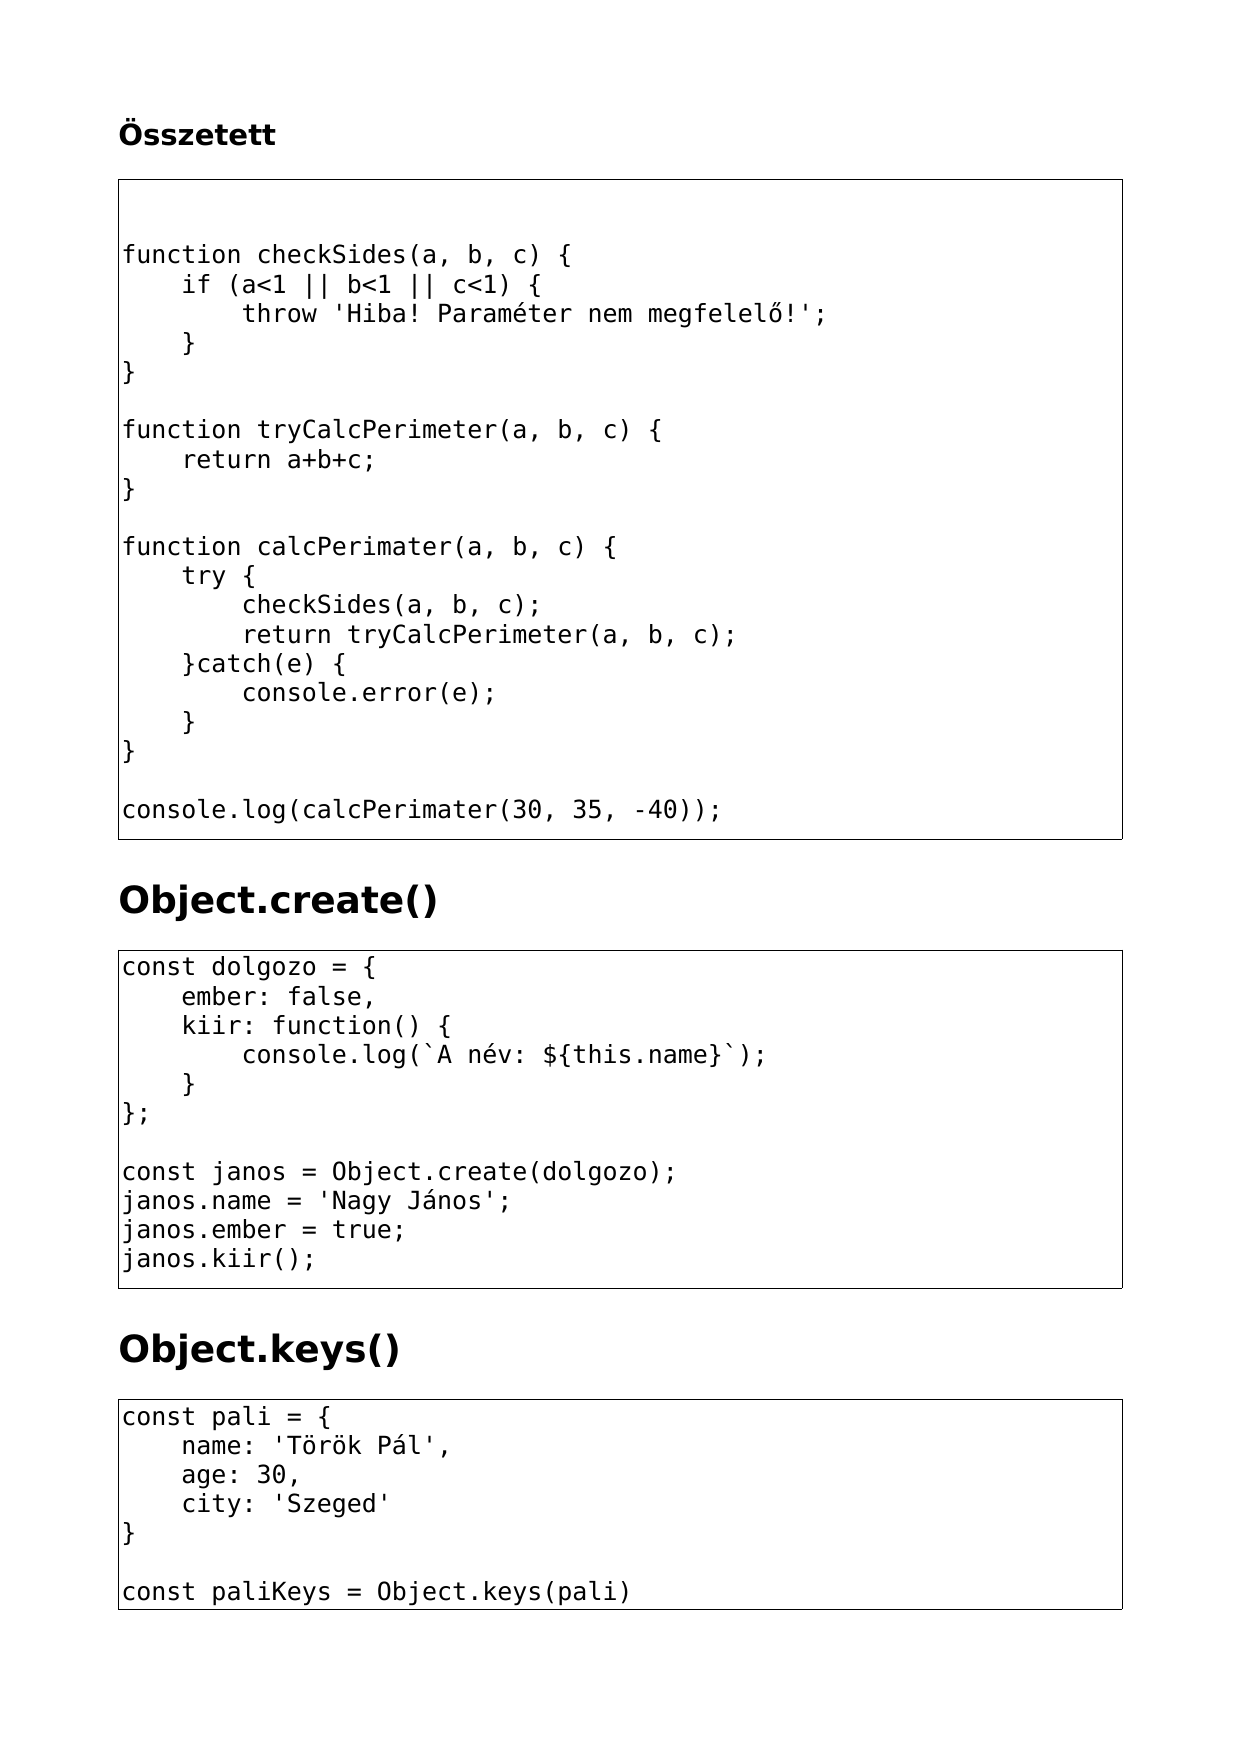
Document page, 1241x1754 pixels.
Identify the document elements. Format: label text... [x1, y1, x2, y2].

table_header const pali = { name: 'Török Pál', age: 30, city: 'Szeged' } const paliKeys = Object.keys(pali) [119, 1400, 1122, 1609]
table_header const dolgozo = { ember: false, kiir: function() { console.log(`A név: ${this.name}`); } }; const janos = Object.create(dolgozo); janos.name = 'Nagy János'; janos.ember = true; janos.kiir(); [119, 951, 1122, 1288]
table_header function checkSides(a, b, c) { if (a<1 || b<1 || c<1) { throw 'Hiba! Paraméter nem megfelelő!'; } } function tryCalcPerimeter(a, b, c) { return a+b+c; } function calcPerimater(a, b, c) { try { checkSides(a, b, c); return tryCalcPerimeter(a, b, c); }catch(e) { console.error(e); } } console.log(calcPerimater(30, 35, -40)); [119, 180, 1122, 839]
subtitle Object.keys() [118, 1328, 1122, 1372]
subtitle Object.create() [118, 879, 1122, 922]
subtitle Összetett [118, 118, 1122, 152]
